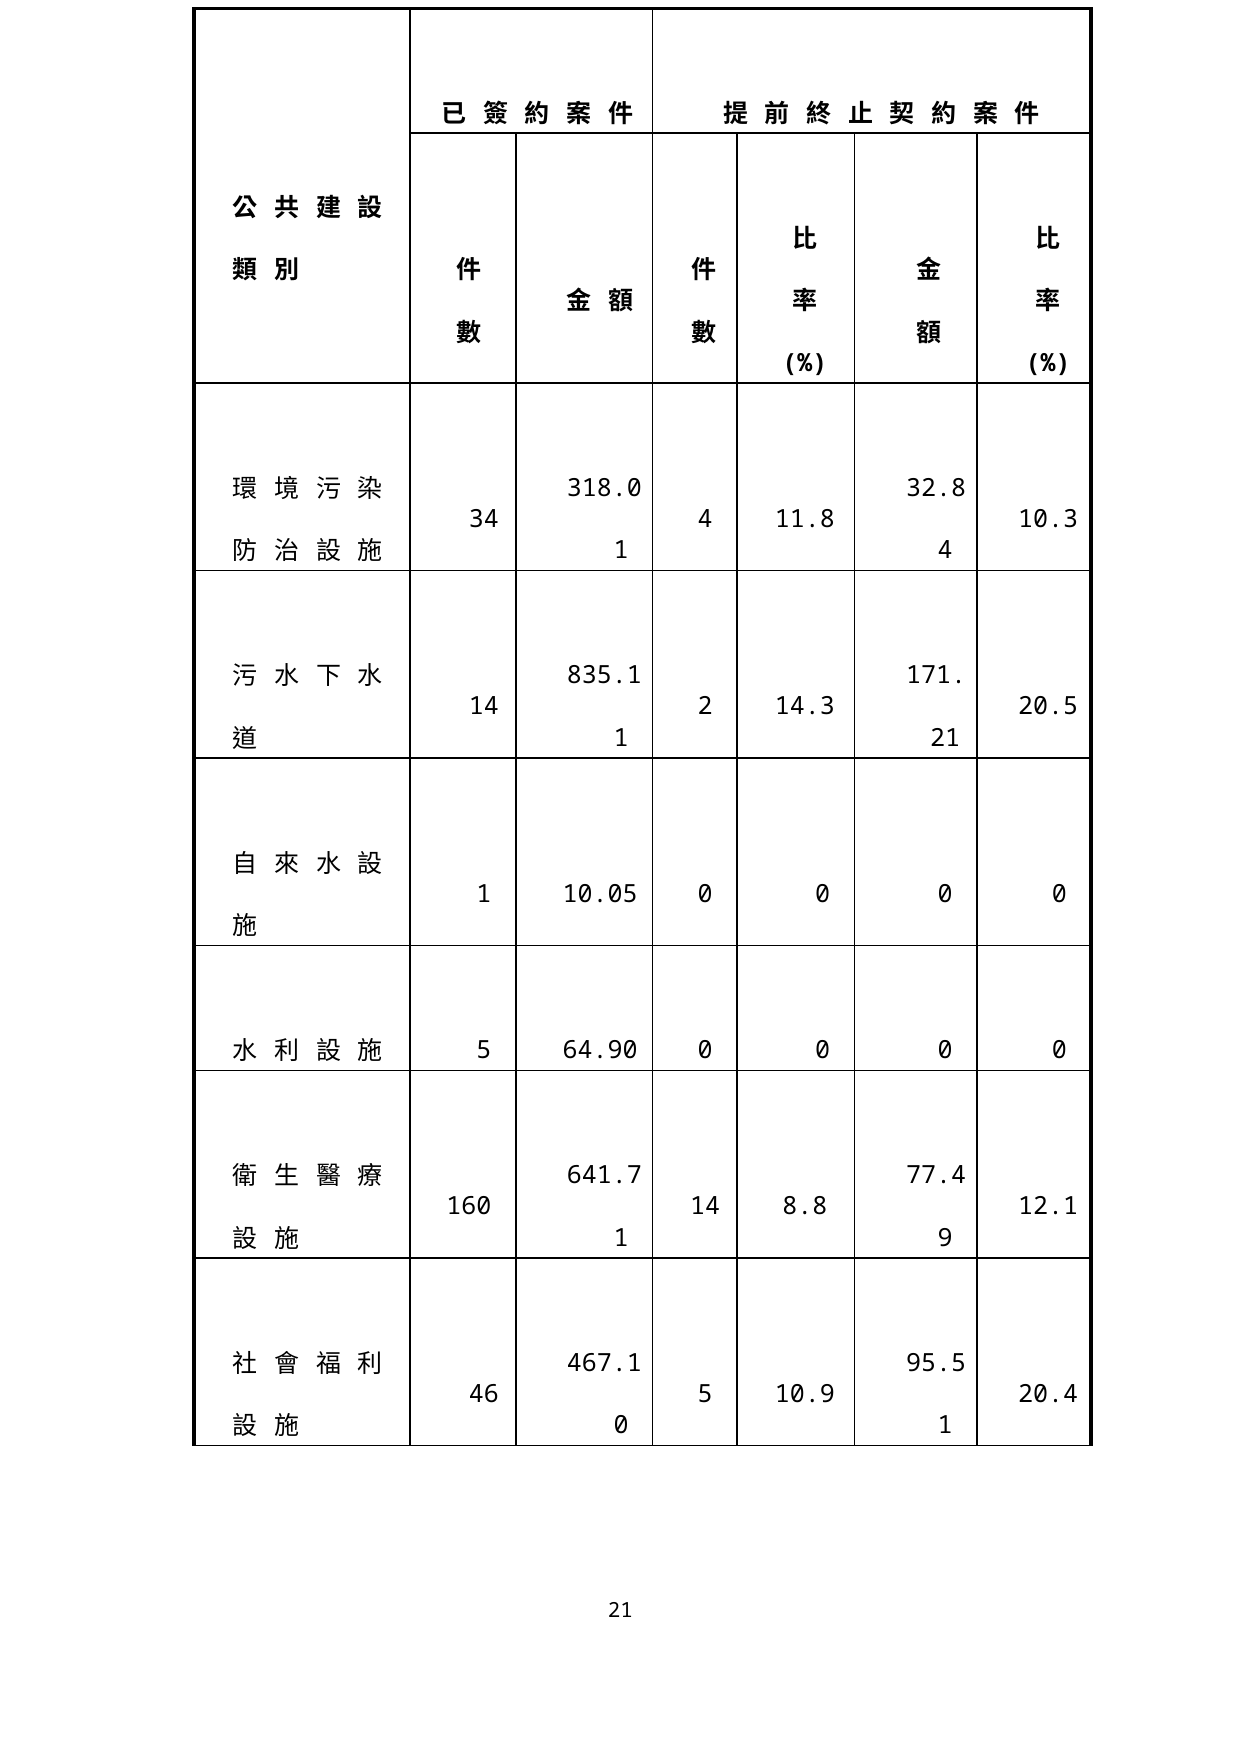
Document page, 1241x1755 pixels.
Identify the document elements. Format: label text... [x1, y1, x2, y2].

table_cell 10.9 [738, 1259, 854, 1445]
table_cell 14 [653, 1071, 736, 1257]
table_cell 0 [855, 946, 976, 1070]
table_header 已簽約案件 [411, 10, 652, 132]
table_cell 20.5 [978, 571, 1089, 757]
table_cell 0 [738, 759, 854, 945]
table_cell 835.11 [517, 571, 652, 757]
table_cell 641.71 [517, 1071, 652, 1257]
table_cell 34 [411, 384, 515, 570]
table_cell 20.4 [978, 1259, 1089, 1445]
table_cell 件數 [411, 134, 515, 382]
table_cell 0 [978, 946, 1089, 1070]
table_cell 金額 [855, 134, 976, 382]
table_cell 171.21 [855, 571, 976, 757]
table_cell 467.10 [517, 1259, 652, 1445]
table_cell 32.84 [855, 384, 976, 570]
table_cell 64.90 [517, 946, 652, 1070]
table_cell 14 [411, 571, 515, 757]
table_cell 金額 [517, 134, 652, 382]
table_cell 2 [653, 571, 736, 757]
table_header 提前終止契約案件 [653, 10, 1089, 132]
table_cell 0 [653, 946, 736, 1070]
table_cell 160 [411, 1071, 515, 1257]
table_cell 95.51 [855, 1259, 976, 1445]
table_cell 自來水設施 [196, 759, 409, 945]
table_cell 0 [653, 759, 736, 945]
table_cell 0 [738, 946, 854, 1070]
table_cell 1 [411, 759, 515, 945]
table_cell 14.3 [738, 571, 854, 757]
table_cell 比率(%) [738, 134, 854, 382]
table_cell 5 [411, 946, 515, 1070]
table_cell 46 [411, 1259, 515, 1445]
table_cell 件數 [653, 134, 736, 382]
table_cell 10.3 [978, 384, 1089, 570]
table_cell 污水下水道 [196, 571, 409, 757]
table_cell 衛生醫療設施 [196, 1071, 409, 1257]
table_cell 比率(%) [978, 134, 1089, 382]
table_cell 水利設施 [196, 946, 409, 1070]
table_cell 11.8 [738, 384, 854, 570]
table_cell 12.1 [978, 1071, 1089, 1257]
table_cell 社會福利設施 [196, 1259, 409, 1445]
table_cell 0 [855, 759, 976, 945]
table_cell 318.01 [517, 384, 652, 570]
table_cell 0 [978, 759, 1089, 945]
table_cell 8.8 [738, 1071, 854, 1257]
table_cell 77.49 [855, 1071, 976, 1257]
table_header 公共建設類別 [196, 10, 409, 382]
table_cell 10.05 [517, 759, 652, 945]
table_cell 環境污染防治設施 [196, 384, 409, 570]
table_cell 4 [653, 384, 736, 570]
table_cell 5 [653, 1259, 736, 1445]
